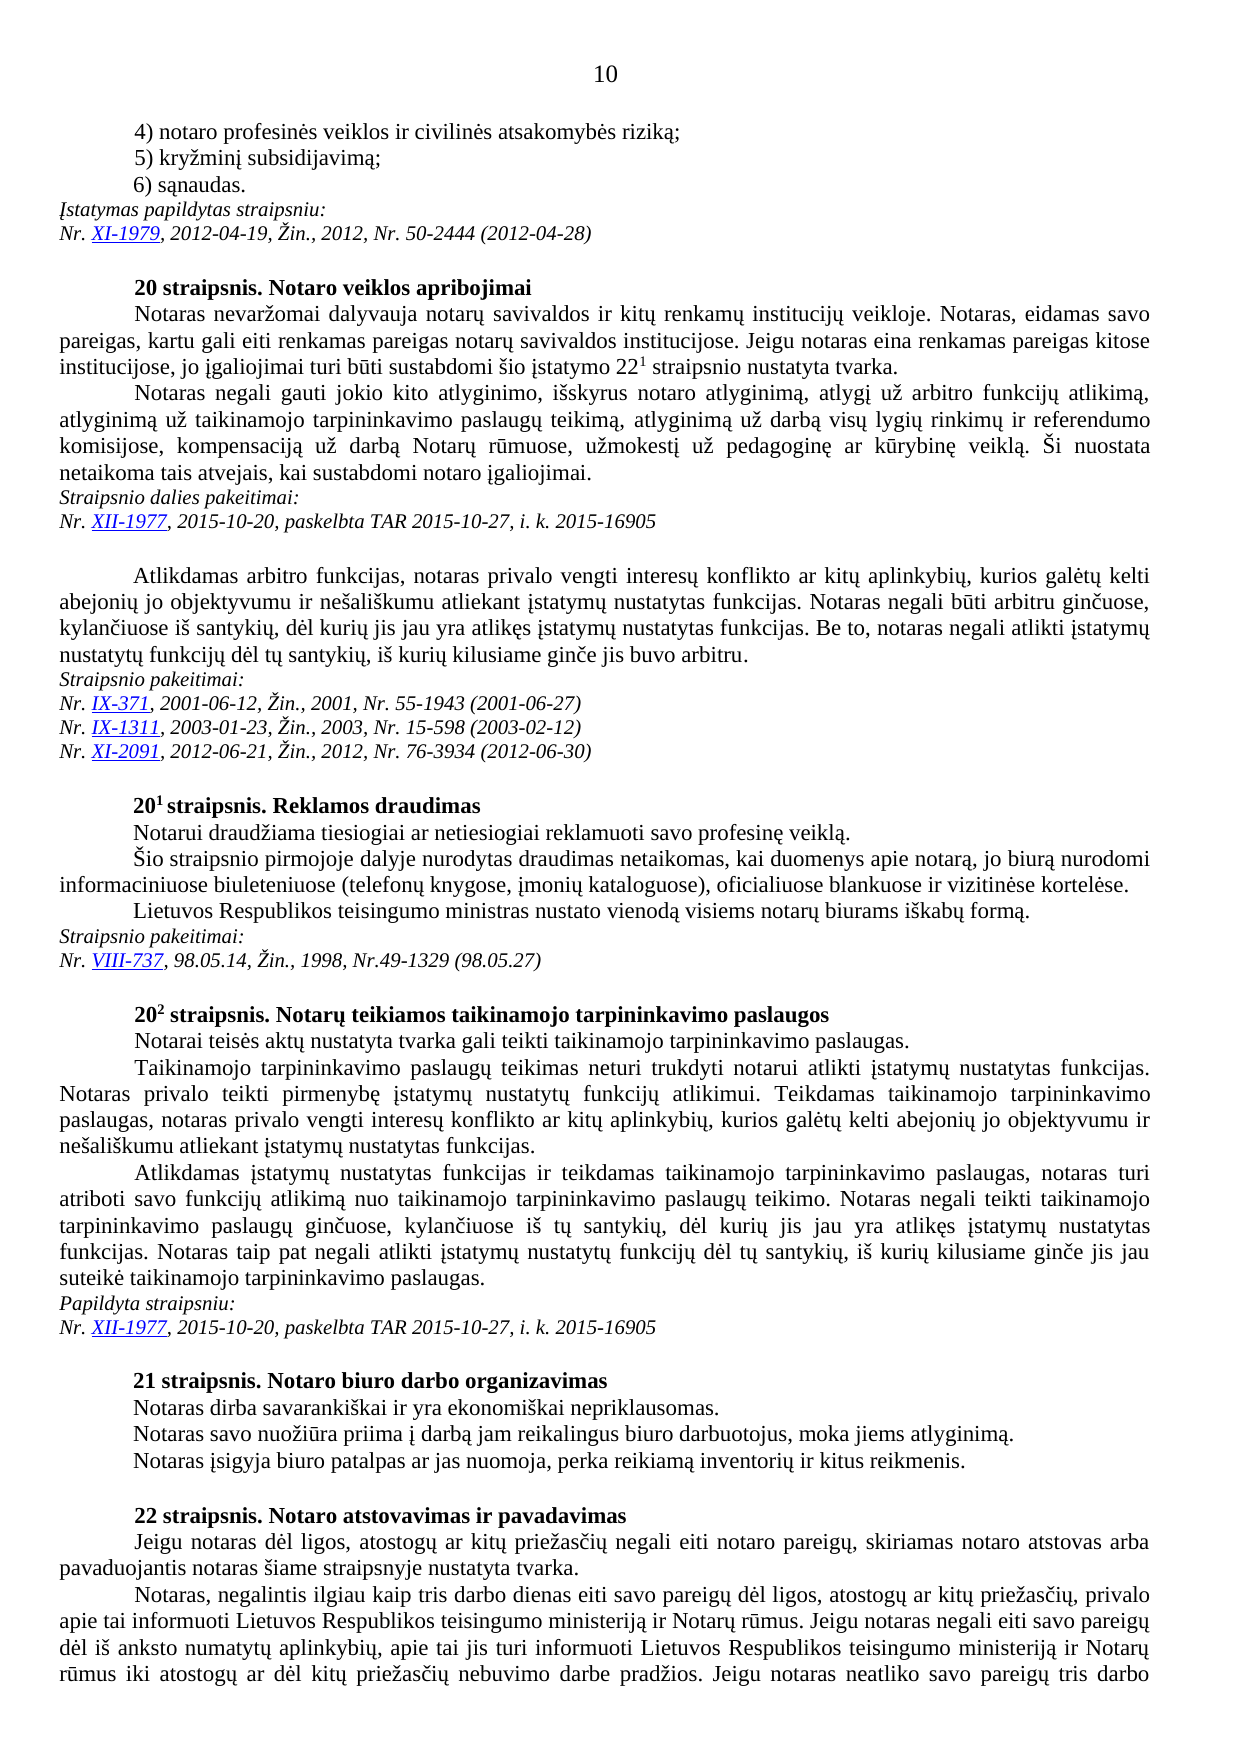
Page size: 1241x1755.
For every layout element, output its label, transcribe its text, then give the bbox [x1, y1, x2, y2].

text Nr. XII-1977, 2015-10-20, paskelbta TAR 2015-10-27, i. k. 2015-16905 [59, 1315, 1152, 1339]
text Notaras negali gauti jokio kito atlyginimo, išskyrus notaro atlyginimą, atlygį už arbitro funkcijų atlikimą, atlyginimą už taikinamojo tarpininkavimo paslaugų teikimą, atlyginimą už darbą visų lygių rinkimų ir referendumo komisijose, kompensaciją už darbą Notarų rūmuose, užmokestį už pedagoginę ar kūrybinę veiklą. Ši nuostata netaikoma tais atvejais, kai sustabdomi notaro įgaliojimai. [59, 379, 1152, 485]
text Straipsnio pakeitimai: [59, 924, 1152, 948]
text Atlikdamas arbitro funkcijas, notaras privalo vengti interesų konflikto ar kitų aplinkybių, kurios galėtų kelti abejonių jo objektyvumu ir nešališkumu atliekant įstatymų nustatytas funkcijas. Notaras negali būti arbitru ginčuose, kylančiuose iš santykių, dėl kurių jis jau yra atlikęs įstatymų nustatytas funkcijas. Be to, notaras negali atlikti įstatymų nustatytų funkcijų dėl tų santykių, iš kurių kilusiame ginče jis buvo arbitru. [59, 562, 1152, 667]
text 201 straipsnis. Reklamos draudimas [59, 792, 1152, 818]
text Jeigu notaras dėl ligos, atostogų ar kitų priežasčių negali eiti notaro pareigų, skiriamas notaro atstovas arba pavaduojantis notaras šiame straipsnyje nustatyta tvarka. [59, 1528, 1152, 1581]
text Lietuvos Respublikos teisingumo ministras nustato vienodą visiems notarų biurams iškabų formą. [59, 898, 1152, 924]
text Atlikdamas įstatymų nustatytas funkcijas ir teikdamas taikinamojo tarpininkavimo paslaugas, notaras turi atriboti savo funkcijų atlikimą nuo taikinamojo tarpininkavimo paslaugų teikimo. Notaras negali teikti taikinamojo tarpininkavimo paslaugų ginčuose, kylančiuose iš tų santykių, dėl kurių jis jau yra atlikęs įstatymų nustatytas funkcijas. Notaras taip pat negali atlikti įstatymų nustatytų funkcijų dėl tų santykių, iš kurių kilusiame ginče jis jau suteikė taikinamojo tarpininkavimo paslaugas. [59, 1159, 1152, 1291]
text Notaras, negalintis ilgiau kaip tris darbo dienas eiti savo pareigų dėl ligos, atostogų ar kitų priežasčių, privalo apie tai informuoti Lietuvos Respublikos teisingumo ministeriją ir Notarų rūmus. Jeigu notaras negali eiti savo pareigų dėl iš anksto numatytų aplinkybių, apie tai jis turi informuoti Lietuvos Respublikos teisingumo ministeriją ir Notarų rūmus iki atostogų ar dėl kitų priežasčių nebuvimo darbe pradžios. Jeigu notaras neatliko savo pareigų tris darbo [59, 1581, 1152, 1686]
text Notaras dirba savarankiškai ir yra ekonomiškai nepriklausomas. [59, 1394, 1152, 1420]
text Nr. IX-371, 2001-06-12, Žin., 2001, Nr. 55-1943 (2001-06-27) [59, 691, 1152, 715]
text Nr. VIII-737, 98.05.14, Žin., 1998, Nr.49-1329 (98.05.27) [59, 948, 1152, 972]
text 20 straipsnis. Notaro veiklos apribojimai [59, 274, 1152, 300]
text 202 straipsnis. Notarų teikiamos taikinamojo tarpininkavimo paslaugos [59, 1001, 1152, 1027]
text 22 straipsnis. Notaro atstovavimas ir pavadavimas [59, 1502, 1152, 1528]
text 6) sąnaudas. [59, 171, 1152, 197]
text 21 straipsnis. Notaro biuro darbo organizavimas [59, 1368, 1152, 1394]
text Šio straipsnio pirmojoje dalyje nurodytas draudimas netaikomas, kai duomenys apie notarą, jo biurą nurodomi informaciniuose biuleteniuose (telefonų knygose, įmonių kataloguose), oficialiuose blankuose ir vizitinėse kortelėse. [59, 845, 1152, 898]
text Notarui draudžiama tiesiogiai ar netiesiogiai reklamuoti savo profesinę veiklą. [59, 818, 1152, 845]
text Notaras nevaržomai dalyvauja notarų savivaldos ir kitų renkamų institucijų veikloje. Notaras, eidamas savo pareigas, kartu gali eiti renkamas pareigas notarų savivaldos institucijose. Jeigu notaras eina renkamas pareigas kitose institucijose, jo įgaliojimai turi būti sustabdomi šio įstatymo 221 straipsnio nustatyta tvarka. [59, 300, 1152, 379]
text Straipsnio dalies pakeitimai: [59, 485, 1152, 509]
text Įstatymas papildytas straipsniu: [59, 197, 1152, 221]
text Straipsnio pakeitimai: [59, 667, 1152, 691]
text Nr. XI-2091, 2012-06-21, Žin., 2012, Nr. 76-3934 (2012-06-30) [59, 739, 1152, 763]
text Taikinamojo tarpininkavimo paslaugų teikimas neturi trukdyti notarui atlikti įstatymų nustatytas funkcijas. Notaras privalo teikti pirmenybę įstatymų nustatytų funkcijų atlikimui. Teikdamas taikinamojo tarpininkavimo paslaugas, notaras privalo vengti interesų konflikto ar kitų aplinkybių, kurios galėtų kelti abejonių jo objektyvumu ir nešališkumu atliekant įstatymų nustatytas funkcijas. [59, 1053, 1152, 1159]
text 4) notaro profesinės veiklos ir civilinės atsakomybės riziką; [59, 118, 1152, 144]
text Notaras įsigyja biuro patalpas ar jas nuomoja, perka reikiamą inventorių ir kitus reikmenis. [59, 1447, 1152, 1473]
text 5) kryžminį subsidijavimą; [59, 144, 1152, 171]
text Notaras savo nuožiūra priima į darbą jam reikalingus biuro darbuotojus, moka jiems atlyginimą. [59, 1420, 1152, 1447]
text Nr. XI-1979, 2012-04-19, Žin., 2012, Nr. 50-2444 (2012-04-28) [59, 221, 1152, 245]
text Papildyta straipsniu: [59, 1291, 1152, 1315]
text Notarai teisės aktų nustatyta tvarka gali teikti taikinamojo tarpininkavimo paslaugas. [59, 1027, 1152, 1053]
text Nr. IX-1311, 2003-01-23, Žin., 2003, Nr. 15-598 (2003-02-12) [59, 715, 1152, 739]
text Nr. XII-1977, 2015-10-20, paskelbta TAR 2015-10-27, i. k. 2015-16905 [59, 509, 1152, 533]
